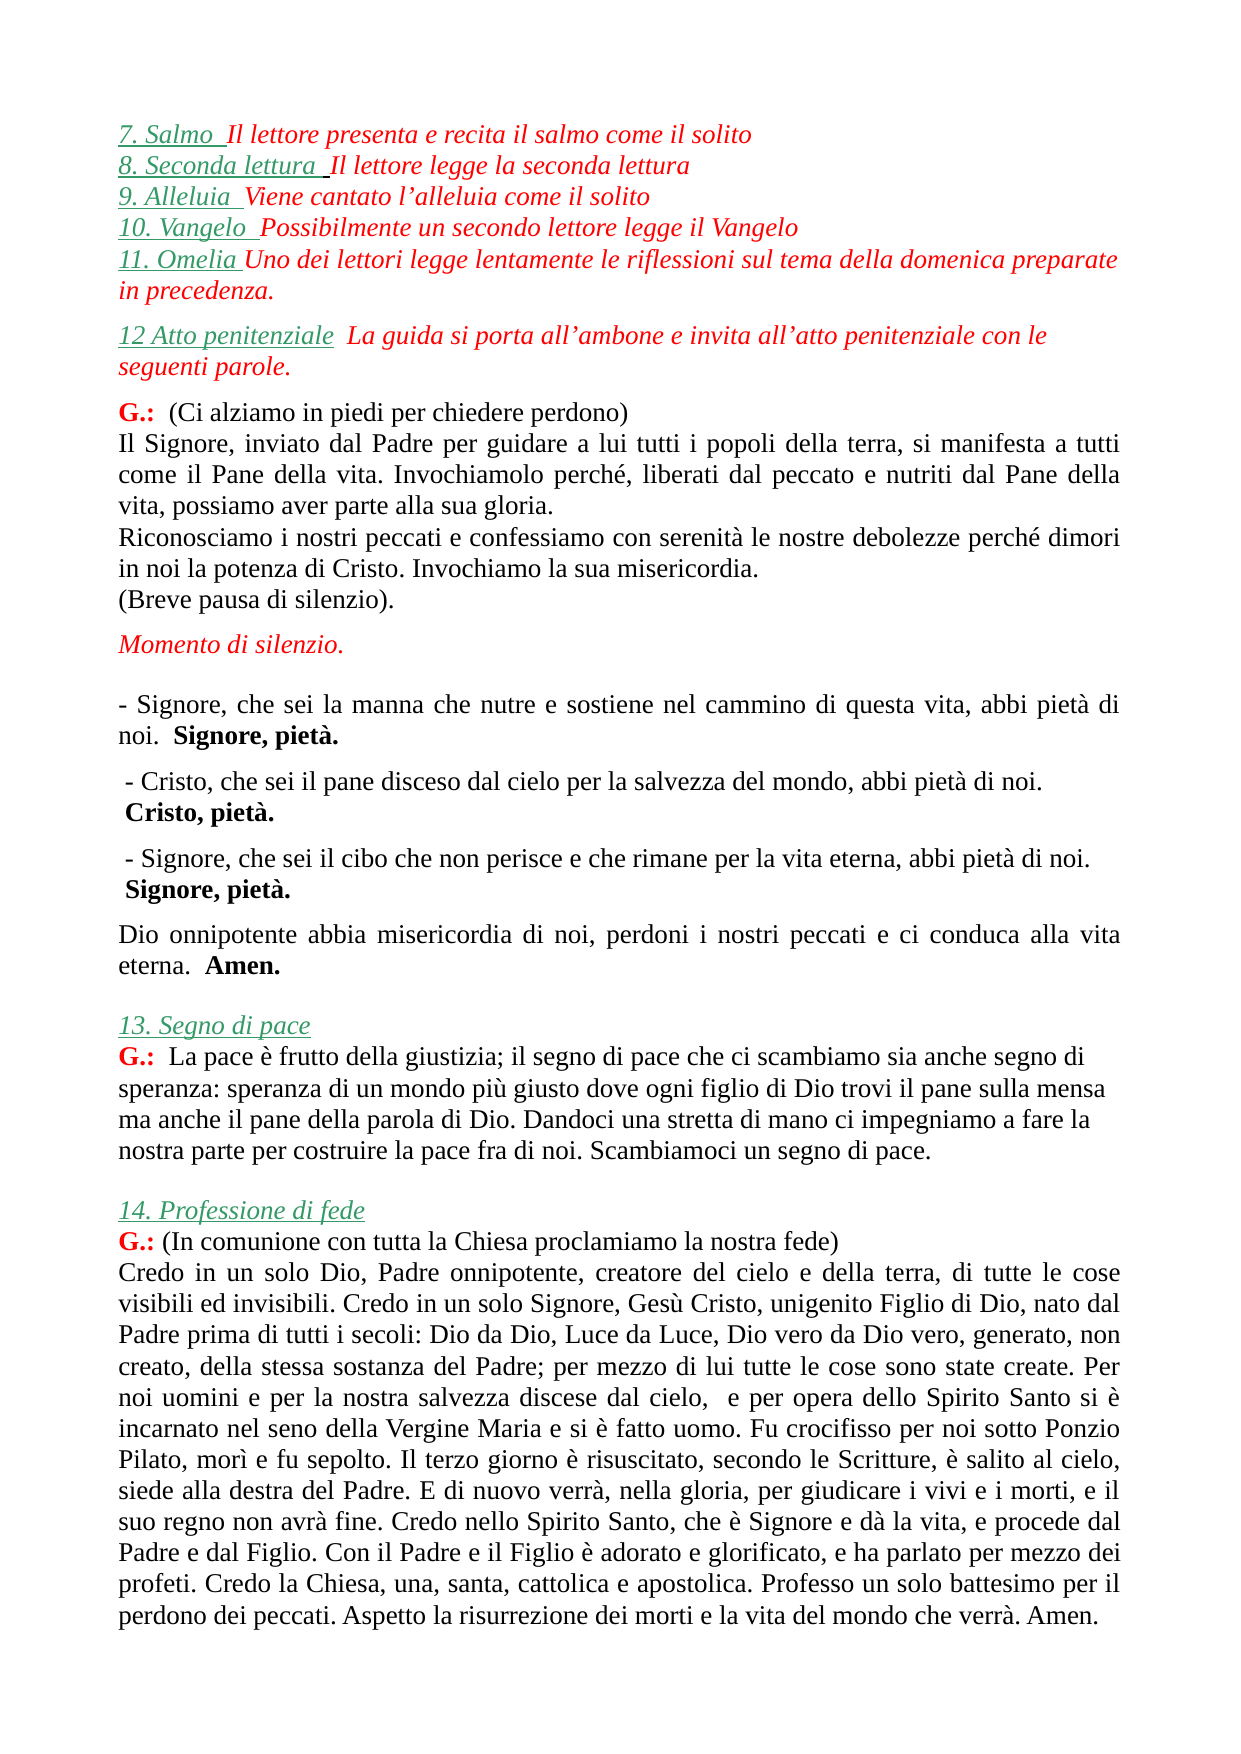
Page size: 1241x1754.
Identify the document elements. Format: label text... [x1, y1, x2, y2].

text 14. Professione di fede [118, 1194, 1122, 1225]
text Riconosciamo i nostri peccati e confessiamo con serenità le nostre debolezze perché dimori in noi la potenza di Cristo. Invochiamo la sua misericordia. [118, 521, 1122, 583]
text Il Signore, inviato dal Padre per guidare a lui tutti i popoli della terra, si manifesta a tutti come il Pane della vita. Invochiamolo perché, liberati dal peccato e nutriti dal Pane della vita, possiamo aver parte alla sua gloria. [118, 427, 1122, 521]
text - Cristo, che sei il pane disceso dal cielo per la salvezza del mondo, abbi pietà di noi. [118, 765, 1122, 796]
text 13. Segno di pace [118, 1009, 1122, 1041]
text Momento di silenzio. [118, 628, 1122, 659]
text - Signore, che sei il cibo che non perisce e che rimane per la vita eterna, abbi pietà di noi. [118, 842, 1122, 873]
text Cristo, pietà. [118, 796, 1122, 827]
text - Signore, che sei la manna che nutre e sostiene nel cammino di questa vita, abbi pietà di noi. Signore, pietà. [118, 688, 1122, 751]
text G.: (Ci alziamo in piedi per chiedere perdono) [118, 396, 1122, 427]
text G.: (In comunione con tutta la Chiesa proclamiamo la nostra fede) [118, 1225, 1122, 1256]
text 12 Atto penitenziale La guida si porta all’ambone e invita all’atto penitenziale con le seguenti parole. [118, 319, 1122, 382]
text (Breve pausa di silenzio). [118, 583, 1122, 614]
text 10. Vangelo Possibilmente un secondo lettore legge il Vangelo [118, 212, 1122, 243]
text 7. Salmo Il lettore presenta e recita il salmo come il solito [118, 118, 1122, 149]
text 8. Seconda lettura Il lettore legge la seconda lettura [118, 149, 1122, 180]
text Signore, pietà. [118, 873, 1122, 904]
text G.: La pace è frutto della giustizia; il segno di pace che ci scambiamo sia anche segno di speranza: speranza di un mondo più giusto dove ogni figlio di Dio trovi il pane sulla mensa ma anche il pane della parola di Dio. Dandoci una stretta di mano ci impegniamo a fare la nostra parte per costruire la pace fra di noi. Scambiamoci un segno di pace. [118, 1041, 1122, 1165]
text 11. Omelia Uno dei lettori legge lentamente le riflessioni sul tema della domenica preparate in precedenza. [118, 243, 1122, 305]
text 9. Alleluia Viene cantato l’alleluia come il solito [118, 180, 1122, 212]
text Credo in un solo Dio, Padre onnipotente, creatore del cielo e della terra, di tutte le cose visibili ed invisibili. Credo in un solo Signore, Gesù Cristo, unigenito Figlio di Dio, nato dal Padre prima di tutti i secoli: Dio da Dio, Luce da Luce, Dio vero da Dio vero, generato, non creato, della stessa sostanza del Padre; per mezzo di lui tutte le cose sono state create. Per noi uomini e per la nostra salvezza discese dal cielo, e per opera dello Spirito Santo si è incarnato nel seno della Vergine Maria e si è fatto uomo. Fu crocifisso per noi sotto Ponzio Pilato, morì e fu sepolto. Il terzo giorno è risuscitato, secondo le Scritture, è salito al cielo, siede alla destra del Padre. E di nuovo verrà, nella gloria, per giudicare i vivi e i morti, e il suo regno non avrà fine. Credo nello Spirito Santo, che è Signore e dà la vita, e procede dal Padre e dal Figlio. Con il Padre e il Figlio è adorato e glorificato, e ha parlato per mezzo dei profeti. Credo la Chiesa, una, santa, cattolica e apostolica. Professo un solo battesimo per il perdono dei peccati. Aspetto la risurrezione dei morti e la vita del mondo che verrà. Amen. [118, 1256, 1122, 1630]
text Dio onnipotente abbia misericordia di noi, perdoni i nostri peccati e ci conduca alla vita eterna. Amen. [118, 918, 1122, 981]
